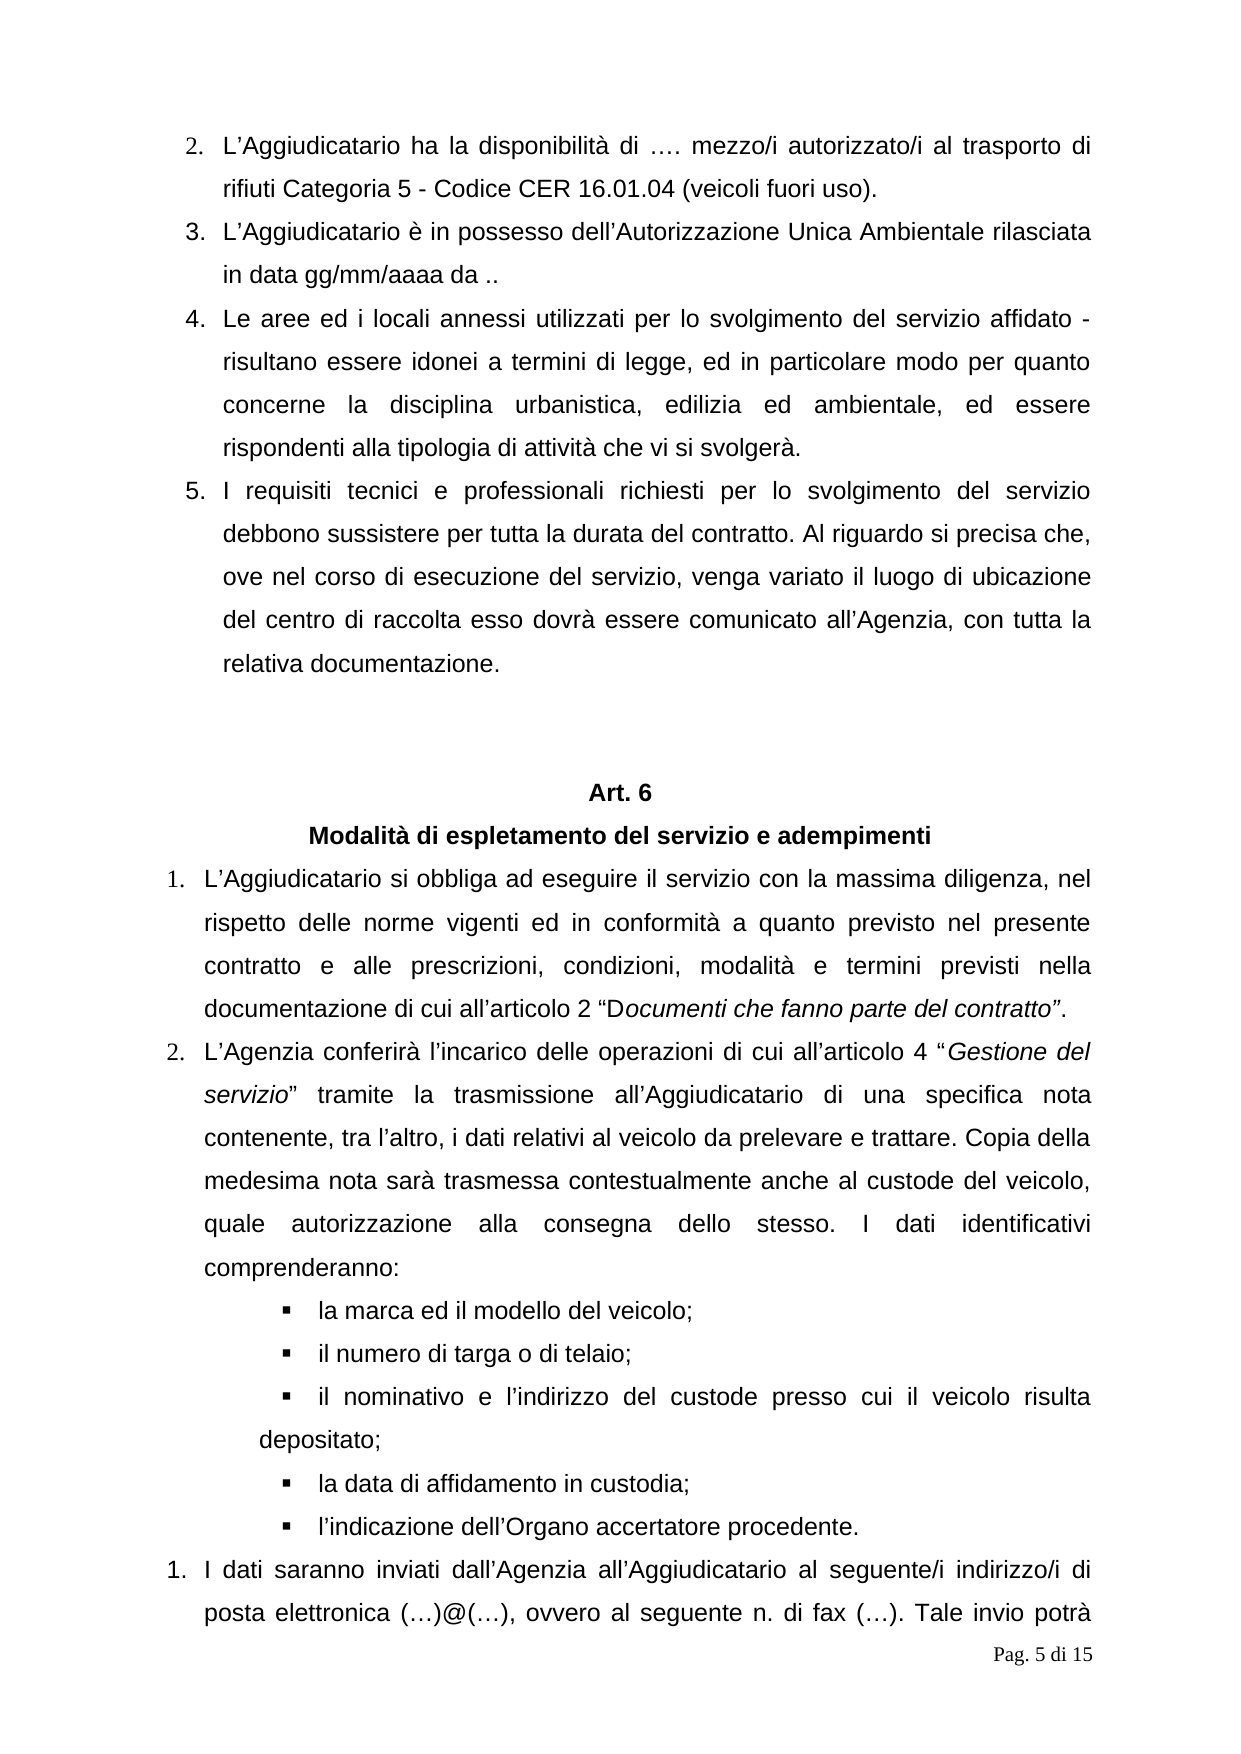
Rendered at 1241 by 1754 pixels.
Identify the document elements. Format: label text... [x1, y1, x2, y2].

list la data di affidamento in custodia; [221, 1468, 1092, 1497]
list il numero di targa o di telaio; [221, 1339, 1092, 1368]
text Modalità di espletamento del servizio e adempimenti [148, 821, 1092, 850]
list I dati saranno inviati dall’Agenzia all’Aggiudicatario al seguente/i indirizzo/i di posta elettronica (…)@(…), ovvero al seguente n. di fax (…). Tale invio potrà [166, 1555, 1092, 1627]
list L’Aggiudicatario ha la disponibilità di …. mezzo/i autorizzato/i al trasporto di rifiuti Categoria 5 - Codice CER 16.01.04 (veicoli fuori uso). [185, 131, 1092, 203]
list L’Aggiudicatario si obbliga ad eseguire il servizio con la massima diligenza, nel rispetto delle norme vigenti ed in conformità a quanto previsto nel presente contratto e alle prescrizioni, condizioni, modalità e termini previsti nella documentazione di cui all’articolo 2 “Documenti che fanno parte del contratto”. [166, 864, 1092, 1022]
list L’Agenzia conferirà l’incarico delle operazioni di cui all’articolo 4 “Gestione del servizio” tramite la trasmissione all’Aggiudicatario di una specifica nota contenente, tra l’altro, i dati relativi al veicolo da prelevare e trattare. Copia della medesima nota sarà trasmessa contestualmente anche al custode del veicolo, quale autorizzazione alla consegna dello stesso. I dati identificativi comprenderanno: [166, 1037, 1092, 1281]
list Le aree ed i locali annessi utilizzati per lo svolgimento del servizio affidato -risultano essere idonei a termini di legge, ed in particolare modo per quanto concerne la disciplina urbanistica, edilizia ed ambientale, ed essere rispondenti alla tipologia di attività che vi si svolgerà. [185, 304, 1092, 462]
list la marca ed il modello del veicolo; [221, 1296, 1092, 1324]
list il nominativo e l’indirizzo del custode presso cui il veicolo risulta depositato; [221, 1382, 1092, 1454]
list L’Aggiudicatario è in possesso dell’Autorizzazione Unica Ambientale rilasciata in data gg/mm/aaaa da .. [185, 217, 1092, 289]
list l’indicazione dell’Organo accertatore procedente. [221, 1512, 1092, 1541]
list I requisiti tecnici e professionali richiesti per lo svolgimento del servizio debbono sussistere per tutta la durata del contratto. Al riguardo si precisa che, ove nel corso di esecuzione del servizio, venga variato il luogo di ubicazione del centro di raccolta esso dovrà essere comunicato all’Agenzia, con tutta la relativa documentazione. [185, 476, 1092, 677]
text Art. 6 [148, 778, 1092, 807]
